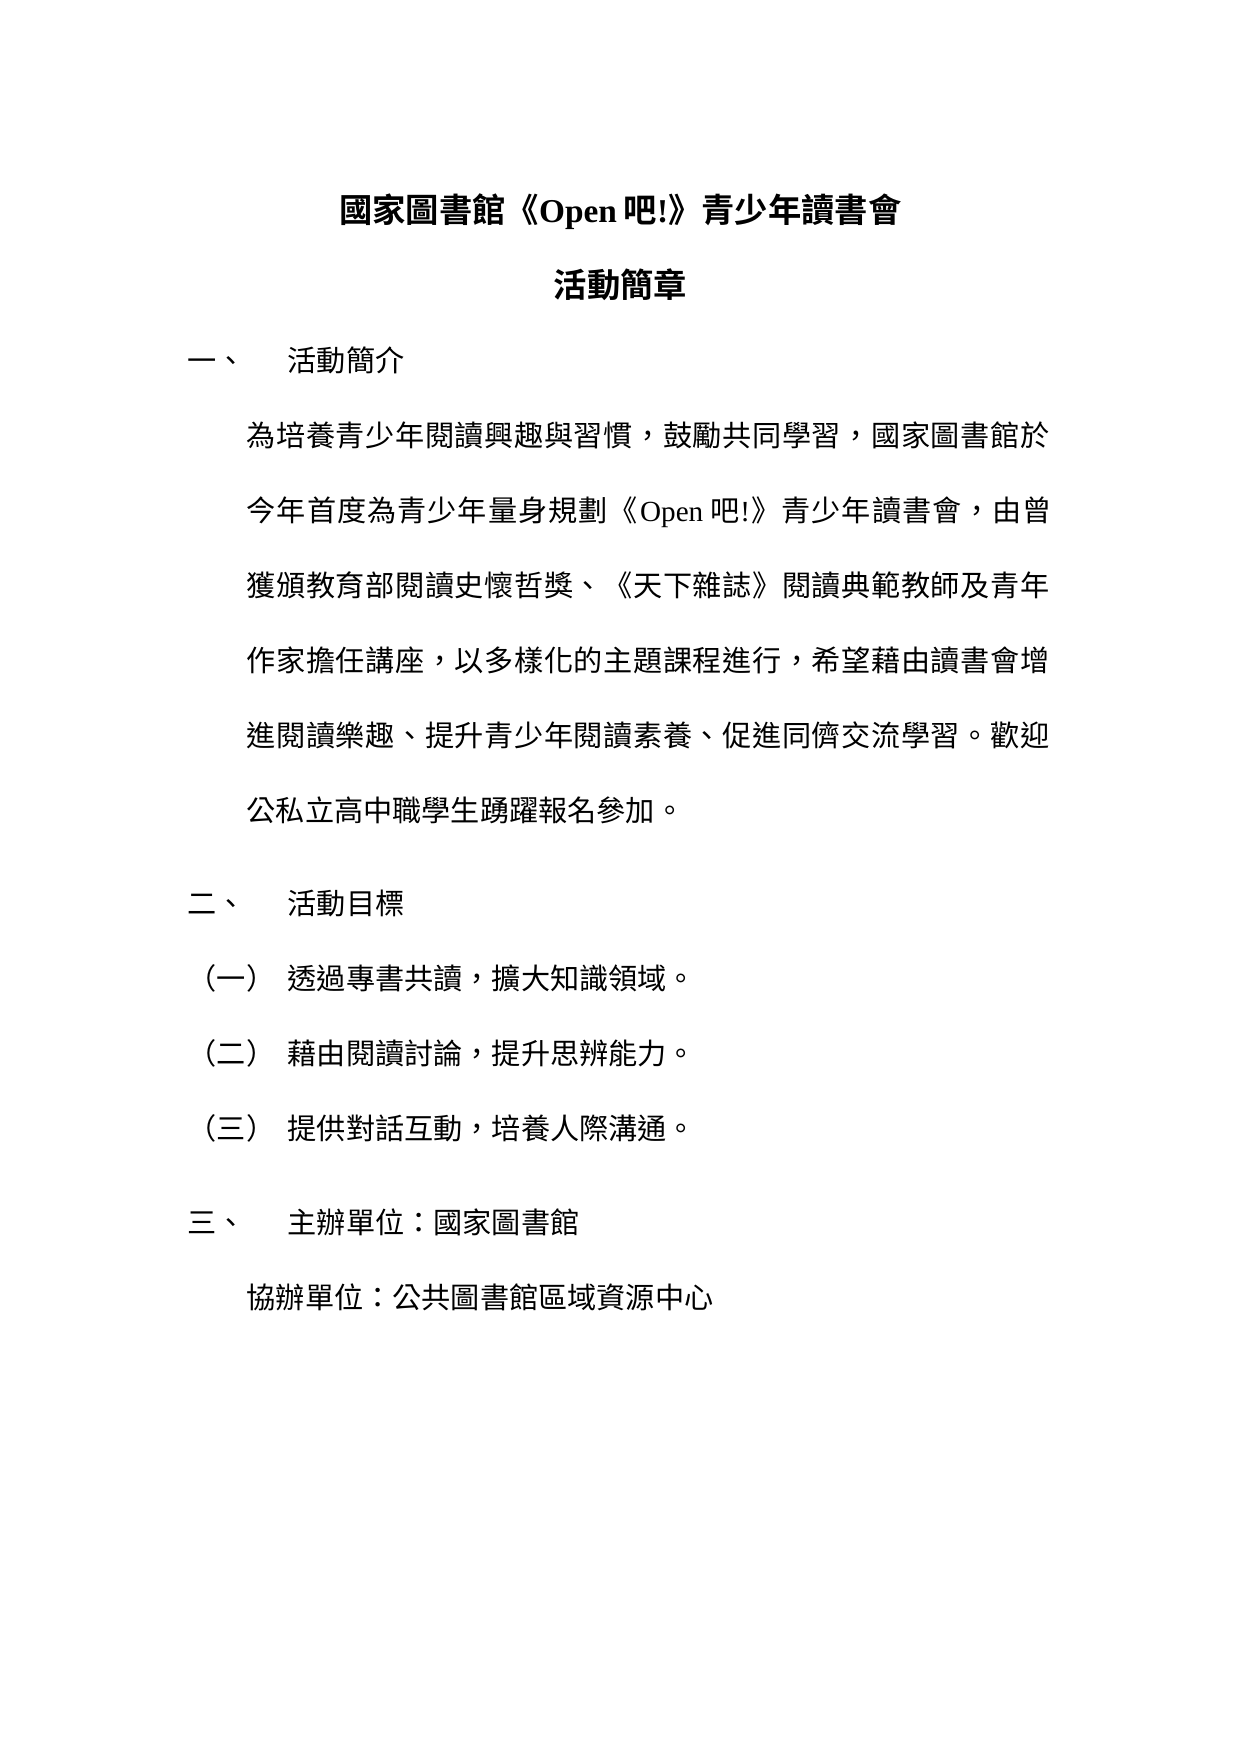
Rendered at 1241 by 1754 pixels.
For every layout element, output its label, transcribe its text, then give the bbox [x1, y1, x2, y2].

list 提供對話互動，培養人際溝通。 [187, 1083, 1053, 1158]
text 協辦單位：公共圖書館區域資源中心 [246, 1252, 1053, 1327]
text 活動簡章 [187, 239, 1053, 314]
subtitle 主辦單位：國家圖書館 [187, 1177, 1053, 1252]
text 國家圖書館《Open吧!》青少年讀書會 [187, 164, 1053, 239]
list 透過專書共讀，擴大知識領域。 [187, 933, 1053, 1008]
text 為培養青少年閱讀興趣與習慣，鼓勵共同學習，國家圖書館於今年首度為青少年量身規劃《Open吧!》青少年讀書會，由曾獲頒教育部閱讀史懷哲獎、《天下雜誌》閱讀典範教師及青年作家擔任講座，以多樣化的主題課程進行，希望藉由讀書會增進閱讀樂趣、提升青少年閱讀素養、促進同儕交流學習。歡迎公私立高中職學生踴躍報名參加。 [246, 389, 1053, 839]
list 藉由閱讀討論，提升思辨能力。 [187, 1008, 1053, 1083]
subtitle 活動簡介 [187, 314, 1053, 389]
subtitle 活動目標 [187, 858, 1053, 933]
